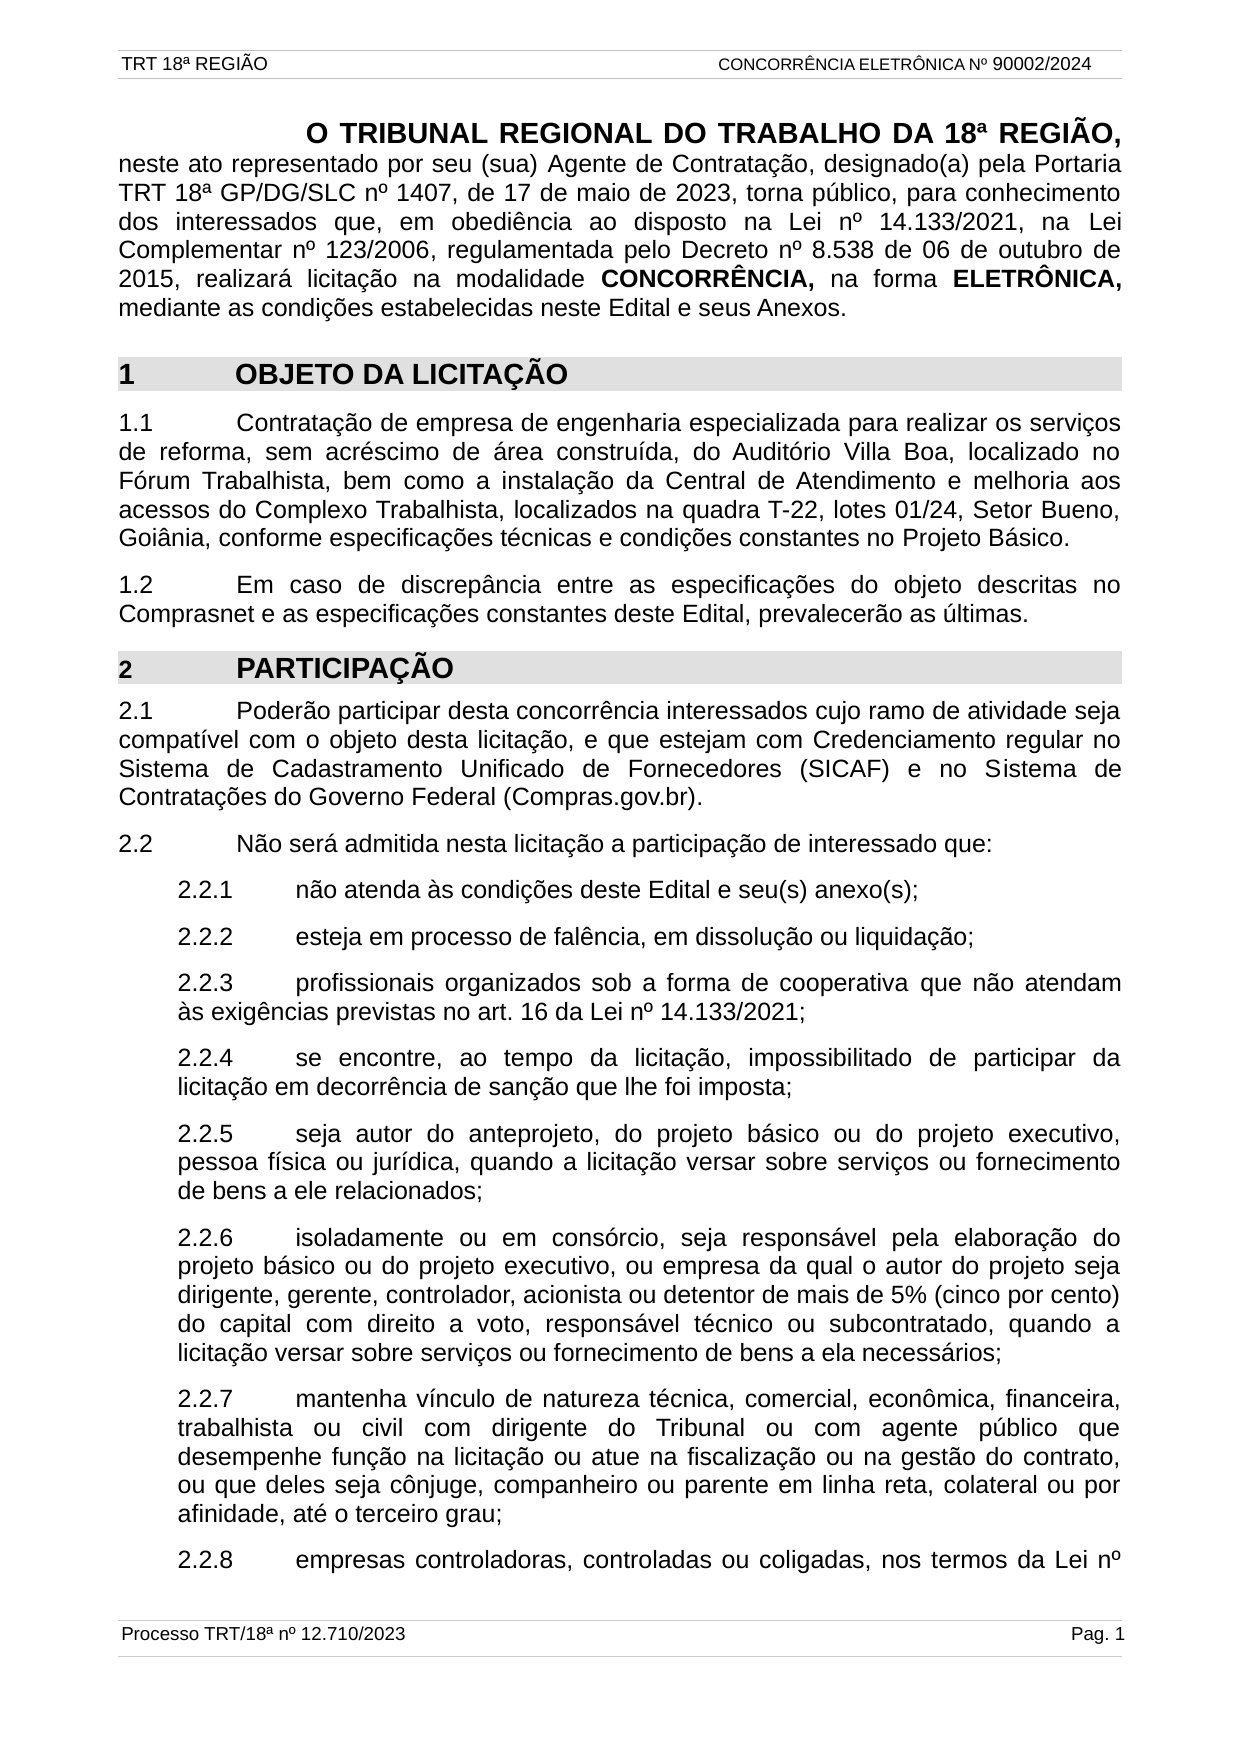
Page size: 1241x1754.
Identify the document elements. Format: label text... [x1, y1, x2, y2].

text 1.1 Contratação de empresa de engenharia especializada para realizar os serviços de reforma, sem acréscimo de área construída, do Auditório Villa Boa, localizado no Fórum Trabalhista, bem como a instalação da Central de Atendimento e melhoria aos acessos do Complexo Trabalhista, localizados na quadra T-22, lotes 01/24, Setor Bueno, Goiânia, conforme especificações técnicas e condições constantes no Projeto Básico. [118, 408, 1122, 552]
text 1 OBJETO DA LICITAÇÃO [118, 357, 1122, 391]
text 2.2.7 mantenha vínculo de natureza técnica, comercial, econômica, financeira, trabalhista ou civil com dirigente do Tribunal ou com agente público que desempenhe função na licitação ou atue na fiscalização ou na gestão do contrato, ou que deles seja cônjuge, companheiro ou parente em linha reta, colateral ou por afinidade, até o terceiro grau; [177, 1384, 1122, 1528]
text 2.2 Não será admitida nesta licitação a participação de interessado que: [118, 829, 1122, 858]
text 2.2.5 seja autor do anteprojeto, do projeto básico ou do projeto executivo, pessoa física ou jurídica, quando a licitação versar sobre serviços ou fornecimento de bens a ele relacionados; [177, 1119, 1122, 1205]
text 2.2.3 profissionais organizados sob a forma de cooperativa que não atendam às exigências previstas no art. 16 da Lei nº 14.133/2021; [177, 968, 1122, 1026]
text 2.2.1 não atenda às condições deste Edital e seu(s) anexo(s); [177, 875, 1122, 904]
text 2.2.8 empresas controladoras, controladas ou coligadas, nos termos da Lei nº [177, 1546, 1122, 1574]
text O TRIBUNAL REGIONAL DO TRABALHO DA 18ª REGIÃO, neste ato representado por seu (sua) Agente de Contratação, designado(a) pela Portaria TRT 18ª GP/DG/SLC nº 1407, de 17 de maio de 2023, torna público, para conhecimento dos interessados que, em obediência ao disposto na Lei nº 14.133/2021, na Lei Complementar nº 123/2006, regulamentada pelo Decreto nº 8.538 de 06 de outubro de 2015, realizará licitação na modalidade CONCORRÊNCIA, na forma ELETRÔNICA, mediante as condições estabelecidas neste Edital e seus Anexos. [118, 116, 1122, 322]
text 2.2.6 isoladamente ou em consórcio, seja responsável pela elaboração do projeto básico ou do projeto executivo, ou empresa da qual o autor do projeto seja dirigente, gerente, controlador, acionista ou detentor de mais de 5% (cinco por cento) do capital com direito a voto, responsável técnico ou subcontratado, quando a licitação versar sobre serviços ou fornecimento de bens a ela necessários; [177, 1223, 1122, 1366]
text 2.2.4 se encontre, ao tempo da licitação, impossibilitado de participar da licitação em decorrência de sanção que lhe foi imposta; [177, 1043, 1122, 1101]
text 1.2 Em caso de discrepância entre as especificações do objeto descritas no Comprasnet e as especificações constantes deste Edital, prevalecerão as últimas. [118, 570, 1122, 627]
text 2 PARTICIPAÇÃO [118, 651, 1122, 684]
text 2.2.2 esteja em processo de falência, em dissolução ou liquidação; [177, 922, 1122, 951]
text 2.1 Poderão participar desta concorrência interessados cujo ramo de atividade seja compatível com o objeto desta licitação, e que estejam com Credenciamento regular no Sistema de Cadastramento Unificado de Fornecedores (SICAF) e no Sistema de Contratações do Governo Federal (Compras.gov.br). [118, 696, 1122, 811]
